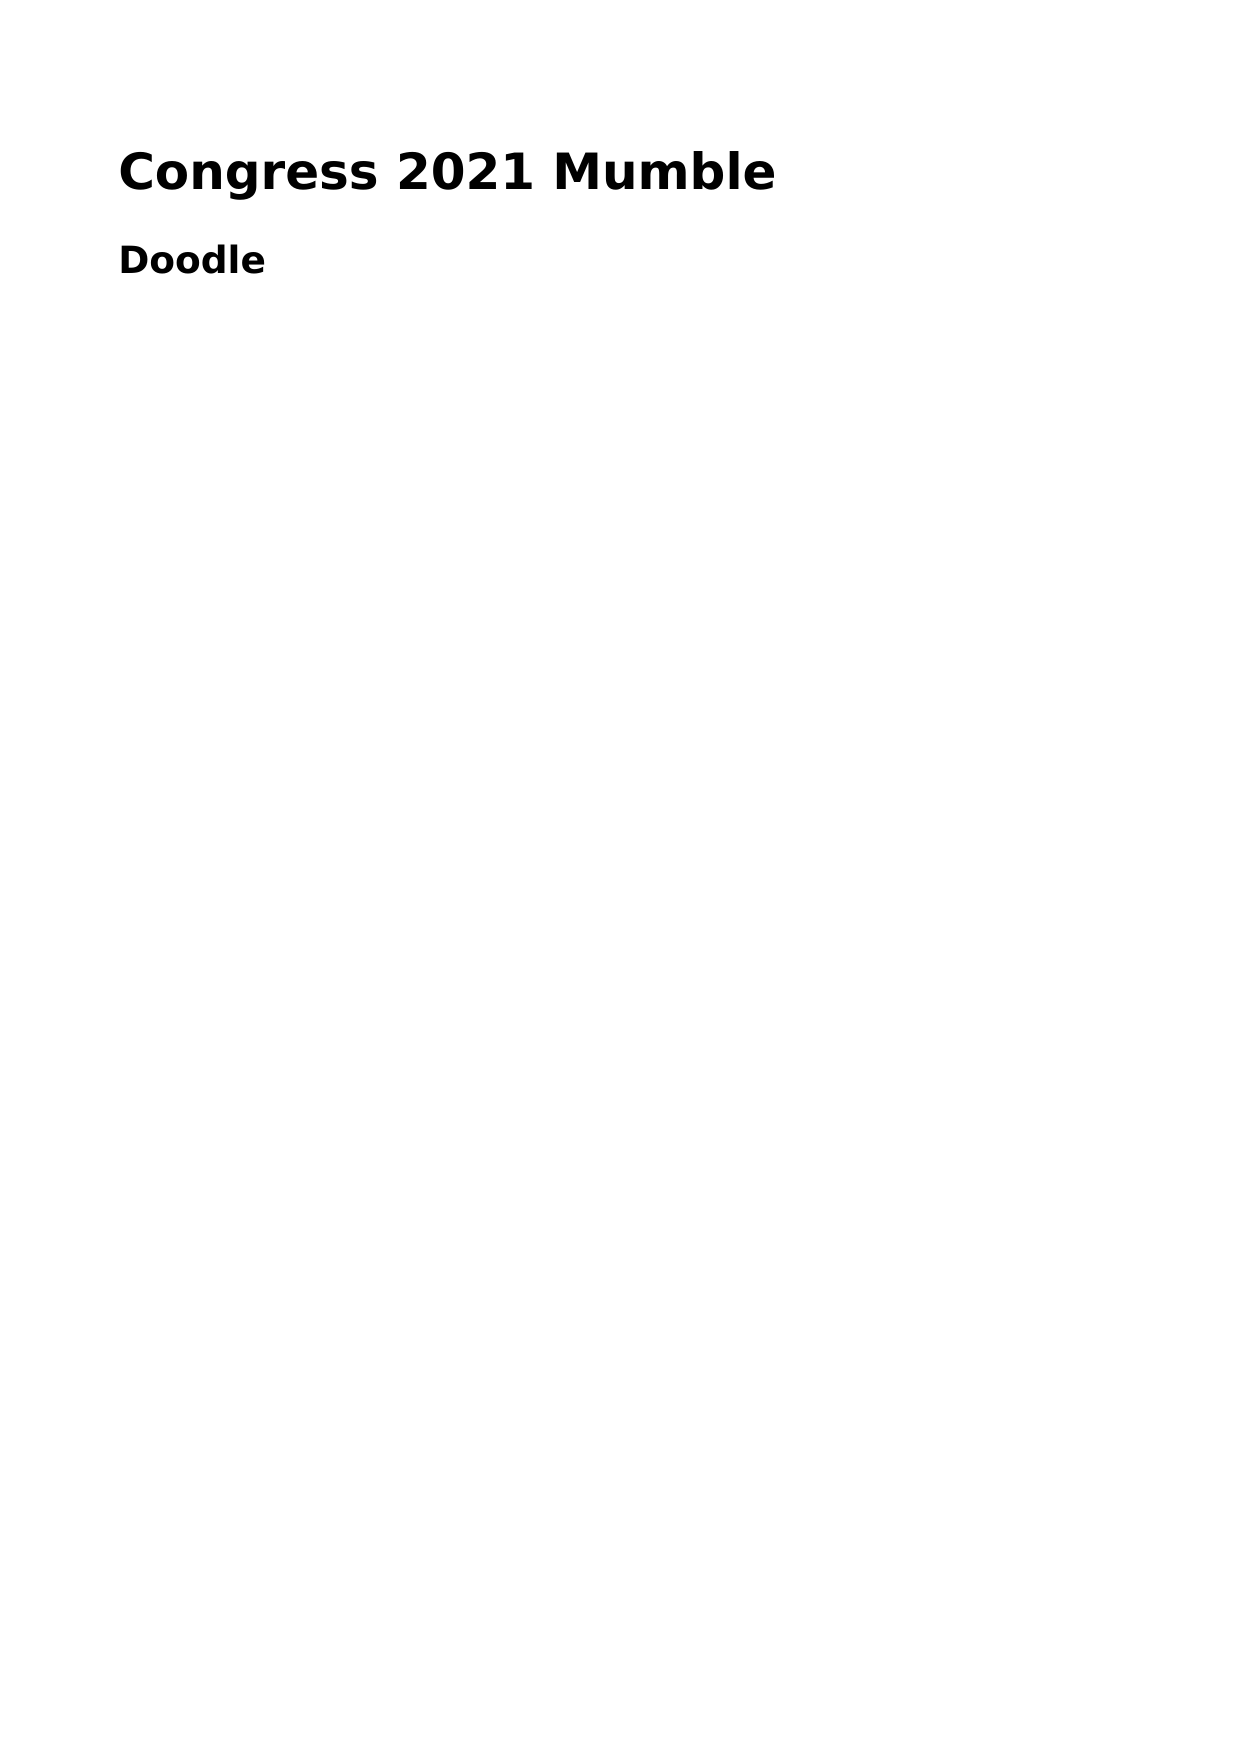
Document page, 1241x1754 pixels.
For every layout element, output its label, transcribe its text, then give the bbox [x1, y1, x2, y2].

subtitle Doodle [118, 239, 1122, 282]
subtitle Congress 2021 Mumble [118, 143, 1122, 201]
